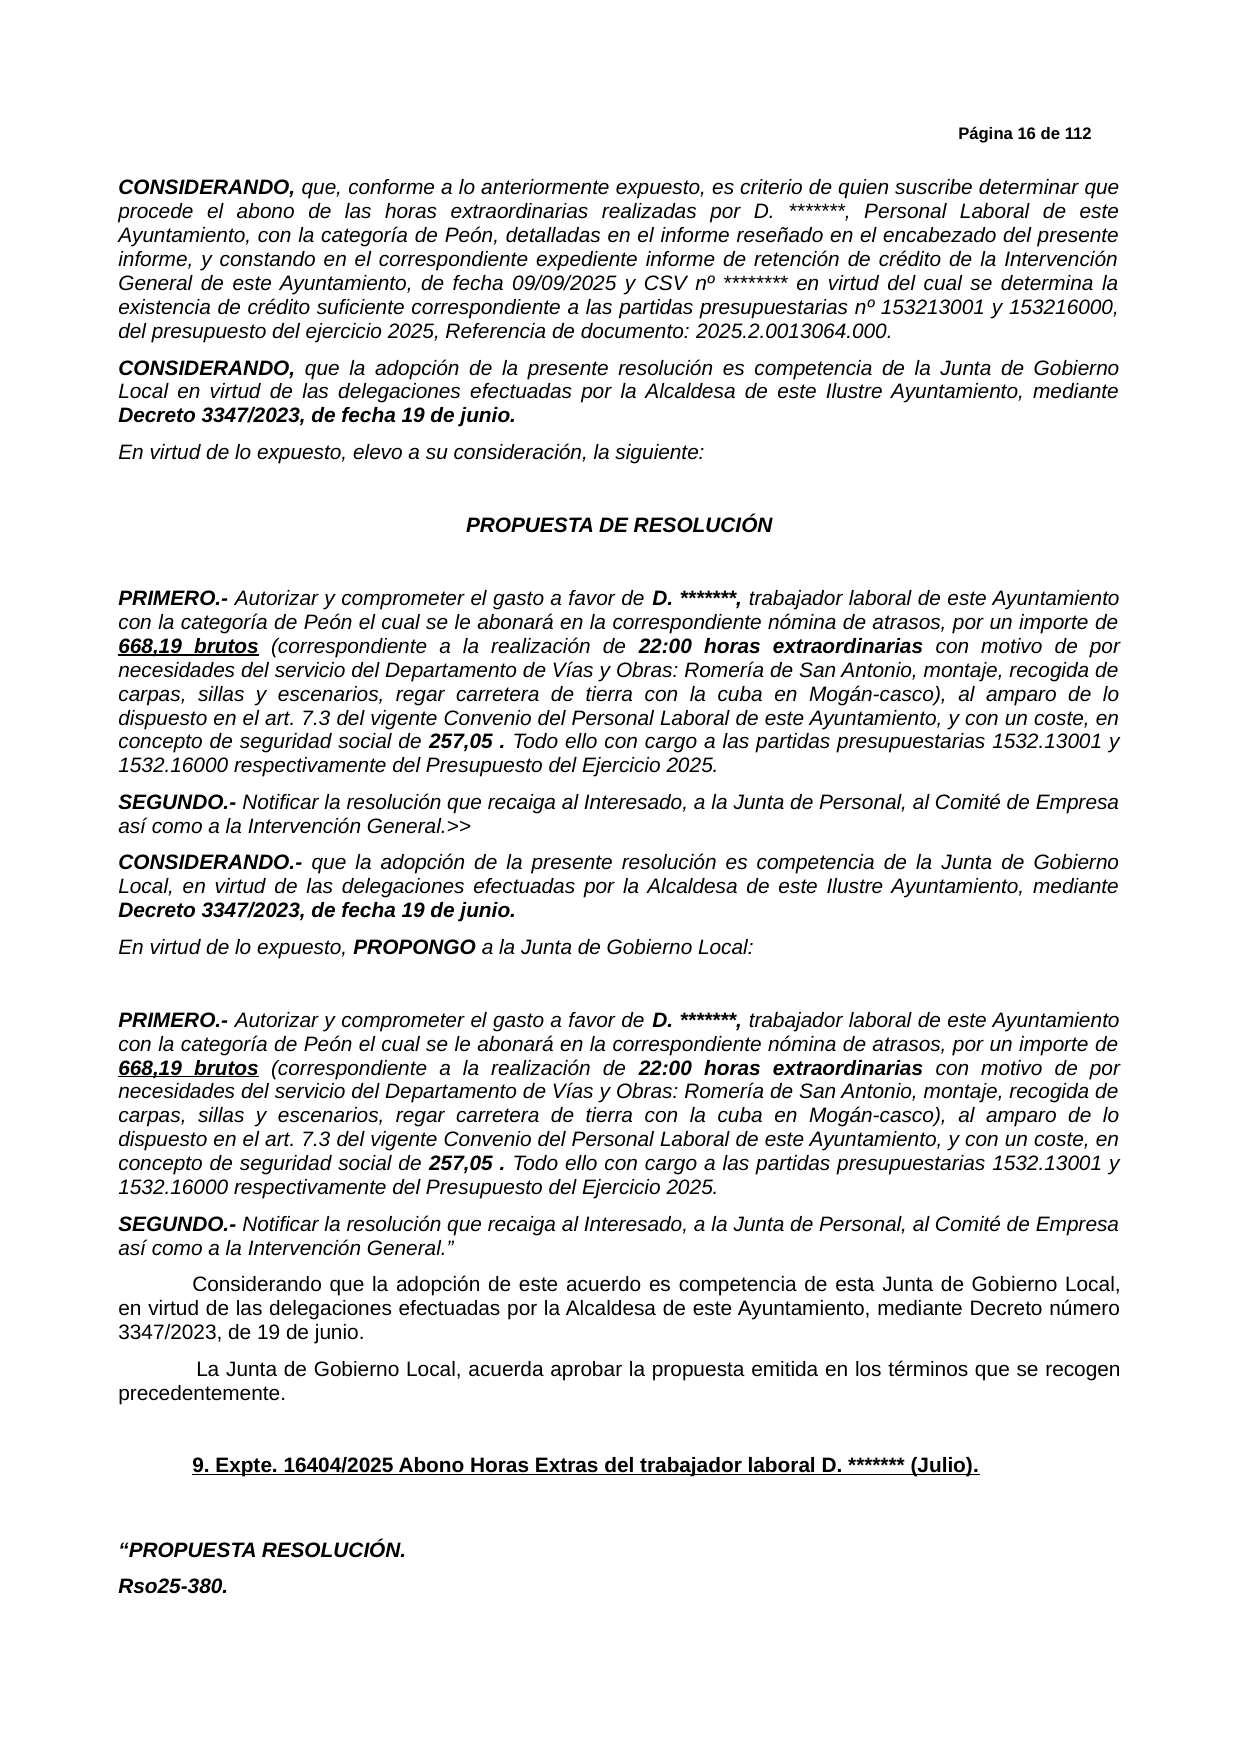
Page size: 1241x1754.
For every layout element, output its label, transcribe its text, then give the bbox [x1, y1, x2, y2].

text Considerando que la adopción de este acuerdo es competencia de esta Junta de Gobierno Local, en virtud de las delegaciones efectuadas por la Alcaldesa de este Ayuntamiento, mediante Decreto número 3347/2023, de 19 de junio. [118, 1272, 1122, 1344]
text CONSIDERANDO.- que la adopción de la presente resolución es competencia de la Junta de Gobierno Local, en virtud de las delegaciones efectuadas por la Alcaldesa de este Ilustre Ayuntamiento, mediante Decreto 3347/2023, de fecha 19 de junio. [118, 850, 1122, 922]
text La Junta de Gobierno Local, acuerda aprobar la propuesta emitida en los términos que se recogen precedentemente. [118, 1356, 1122, 1404]
text En virtud de lo expuesto, elevo a su consideración, la siguiente: [118, 440, 1122, 464]
text CONSIDERANDO, que la adopción de la presente resolución es competencia de la Junta de Gobierno Local en virtud de las delegaciones efectuadas por la Alcaldesa de este Ilustre Ayuntamiento, mediante Decreto 3347/2023, de fecha 19 de junio. [118, 355, 1122, 427]
text Rso25-380. [118, 1574, 1122, 1598]
text SEGUNDO.- Notificar la resolución que recaiga al Interesado, a la Junta de Personal, al Comité de Empresa así como a la Intervención General.” [118, 1212, 1122, 1259]
text CONSIDERANDO, que, conforme a lo anteriormente expuesto, es criterio de quien suscribe determinar que procede el abono de las horas extraordinarias realizadas por D. *******, Personal Laboral de este Ayuntamiento, con la categoría de Peón, detalladas en el informe reseñado en el encabezado del presente informe, y constando en el correspondiente expediente informe de retención de crédito de la Intervención General de este Ayuntamiento, de fecha 09/09/2025 y CSV nº ******** en virtud del cual se determina la existencia de crédito suficiente correspondiente a las partidas presupuestarias nº 153213001 y 153216000, del presupuesto del ejercicio 2025, Referencia de documento: 2025.2.0013064.000. [118, 175, 1122, 343]
text SEGUNDO.- Notificar la resolución que recaiga al Interesado, a la Junta de Personal, al Comité de Empresa así como a la Intervención General.>> [118, 790, 1122, 838]
text 9. Expte. 16404/2025 Abono Horas Extras del trabajador laboral D. ******* (Julio). [118, 1453, 1122, 1477]
text En virtud de lo expuesto, PROPONGO a la Junta de Gobierno Local: [118, 934, 1122, 958]
text “PROPUESTA RESOLUCIÓN. [118, 1538, 1122, 1562]
text PROPUESTA DE RESOLUCIÓN [118, 513, 1122, 537]
text PRIMERO.- Autorizar y comprometer el gasto a favor de D. *******, trabajador laboral de este Ayuntamiento con la categoría de Peón el cual se le abonará en la correspondiente nómina de atrasos, por un importe de 668,19 brutos (correspondiente a la realización de 22:00 horas extraordinarias con motivo de por necesidades del servicio del Departamento de Vías y Obras: Romería de San Antonio, montaje, recogida de carpas, sillas y escenarios, regar carretera de tierra con la cuba en Mogán-casco), al amparo de lo dispuesto en el art. 7.3 del vigente Convenio del Personal Laboral de este Ayuntamiento, y con un coste, en concepto de seguridad social de 257,05 . Todo ello con cargo a las partidas presupuestarias 1532.13001 y 1532.16000 respectivamente del Presupuesto del Ejercicio 2025. [118, 586, 1122, 777]
text PRIMERO.- Autorizar y comprometer el gasto a favor de D. *******, trabajador laboral de este Ayuntamiento con la categoría de Peón el cual se le abonará en la correspondiente nómina de atrasos, por un importe de 668,19 brutos (correspondiente a la realización de 22:00 horas extraordinarias con motivo de por necesidades del servicio del Departamento de Vías y Obras: Romería de San Antonio, montaje, recogida de carpas, sillas y escenarios, regar carretera de tierra con la cuba en Mogán-casco), al amparo de lo dispuesto en el art. 7.3 del vigente Convenio del Personal Laboral de este Ayuntamiento, y con un coste, en concepto de seguridad social de 257,05 . Todo ello con cargo a las partidas presupuestarias 1532.13001 y 1532.16000 respectivamente del Presupuesto del Ejercicio 2025. [118, 1007, 1122, 1199]
